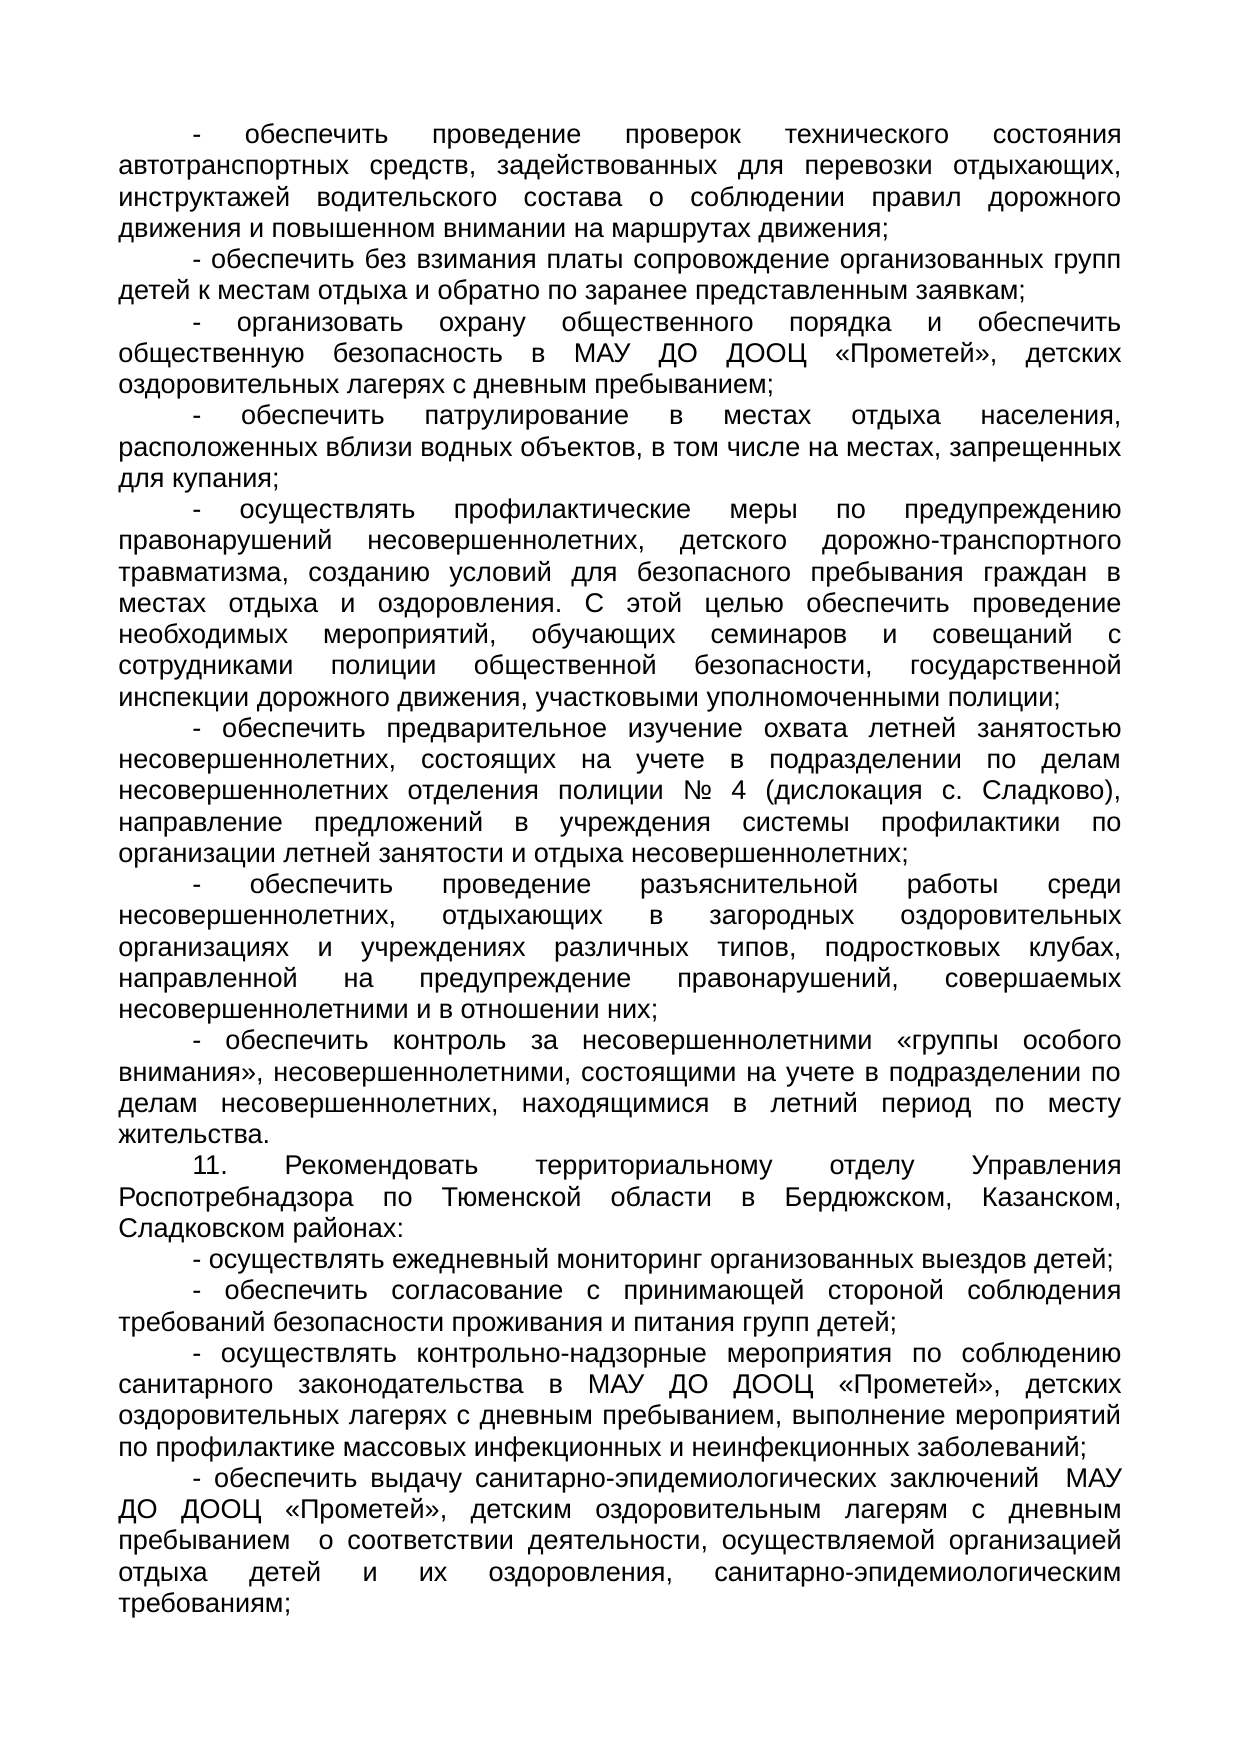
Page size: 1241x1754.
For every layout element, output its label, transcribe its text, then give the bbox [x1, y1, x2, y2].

text - организовать охрану общественного порядка и обеспечить общественную безопасность в МАУ ДО ДООЦ «Прометей», детских оздоровительных лагерях с дневным пребыванием; [118, 306, 1122, 399]
text - обеспечить проведение разъяснительной работы среди несовершеннолетних, отдыхающих в загородных оздоровительных организациях и учреждениях различных типов, подростковых клубах, направленной на предупреждение правонарушений, совершаемых несовершеннолетними и в отношении них; [118, 868, 1122, 1024]
text - обеспечить контроль за несовершеннолетними «группы особого внимания», несовершеннолетними, состоящими на учете в подразделении по делам несовершеннолетних, находящимися в летний период по месту жительства. [118, 1024, 1122, 1149]
text 11. Рекомендовать территориальному отделу Управления Роспотребнадзора по Тюменской области в Бердюжском, Казанском, Сладковском районах: [118, 1149, 1122, 1243]
text - обеспечить согласование с принимающей стороной соблюдения требований безопасности проживания и питания групп детей; [118, 1274, 1122, 1337]
text - обеспечить выдачу санитарно-эпидемиологических заключений МАУ ДО ДООЦ «Прометей», детским оздоровительным лагерям с дневным пребыванием о соответствии деятельности, осуществляемой организацией отдыха детей и их оздоровления, санитарно-эпидемиологическим требованиям; [118, 1462, 1122, 1618]
text - обеспечить без взимания платы сопровождение организованных групп детей к местам отдыха и обратно по заранее представленным заявкам; [118, 243, 1122, 306]
text - осуществлять профилактические меры по предупреждению правонарушений несовершеннолетних, детского дорожно-транспортного травматизма, созданию условий для безопасного пребывания граждан в местах отдыха и оздоровления. С этой целью обеспечить проведение необходимых мероприятий, обучающих семинаров и совещаний с сотрудниками полиции общественной безопасности, государственной инспекции дорожного движения, участковыми уполномоченными полиции; [118, 493, 1122, 712]
text - обеспечить патрулирование в местах отдыха населения, расположенных вблизи водных объектов, в том числе на местах, запрещенных для купания; [118, 399, 1122, 493]
text - осуществлять контрольно-надзорные мероприятия по соблюдению санитарного законодательства в МАУ ДО ДООЦ «Прометей», детских оздоровительных лагерях с дневным пребыванием, выполнение мероприятий по профилактике массовых инфекционных и неинфекционных заболеваний; [118, 1337, 1122, 1462]
text - обеспечить проведение проверок технического состояния автотранспортных средств, задействованных для перевозки отдыхающих, инструктажей водительского состава о соблюдении правил дорожного движения и повышенном внимании на маршрутах движения; [118, 118, 1122, 243]
text - обеспечить предварительное изучение охвата летней занятостью несовершеннолетних, состоящих на учете в подразделении по делам несовершеннолетних отделения полиции № 4 (дислокация с. Сладково), направление предложений в учреждения системы профилактики по организации летней занятости и отдыха несовершеннолетних; [118, 712, 1122, 868]
text - осуществлять ежедневный мониторинг организованных выездов детей; [118, 1243, 1122, 1274]
